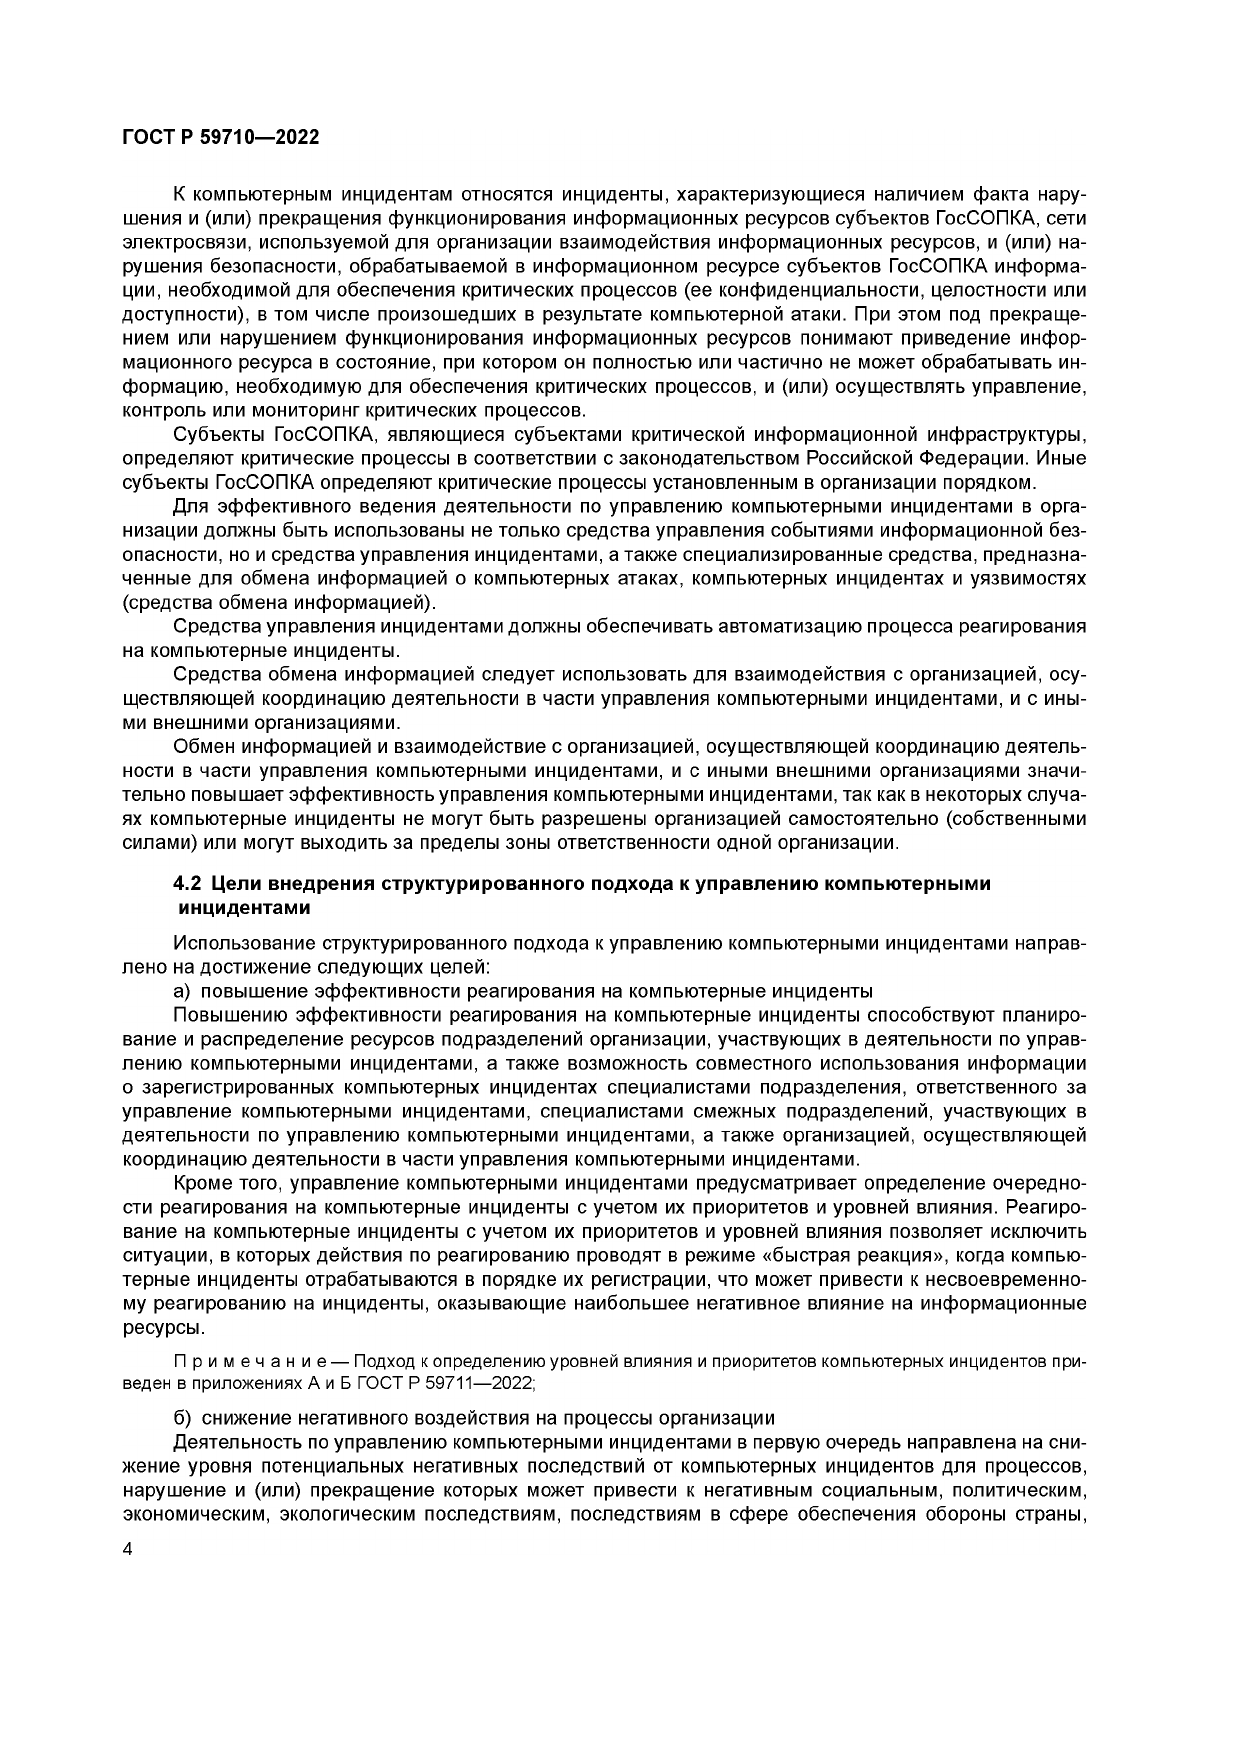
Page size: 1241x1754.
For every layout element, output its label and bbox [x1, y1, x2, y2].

picture [122, 129, 1087, 1555]
